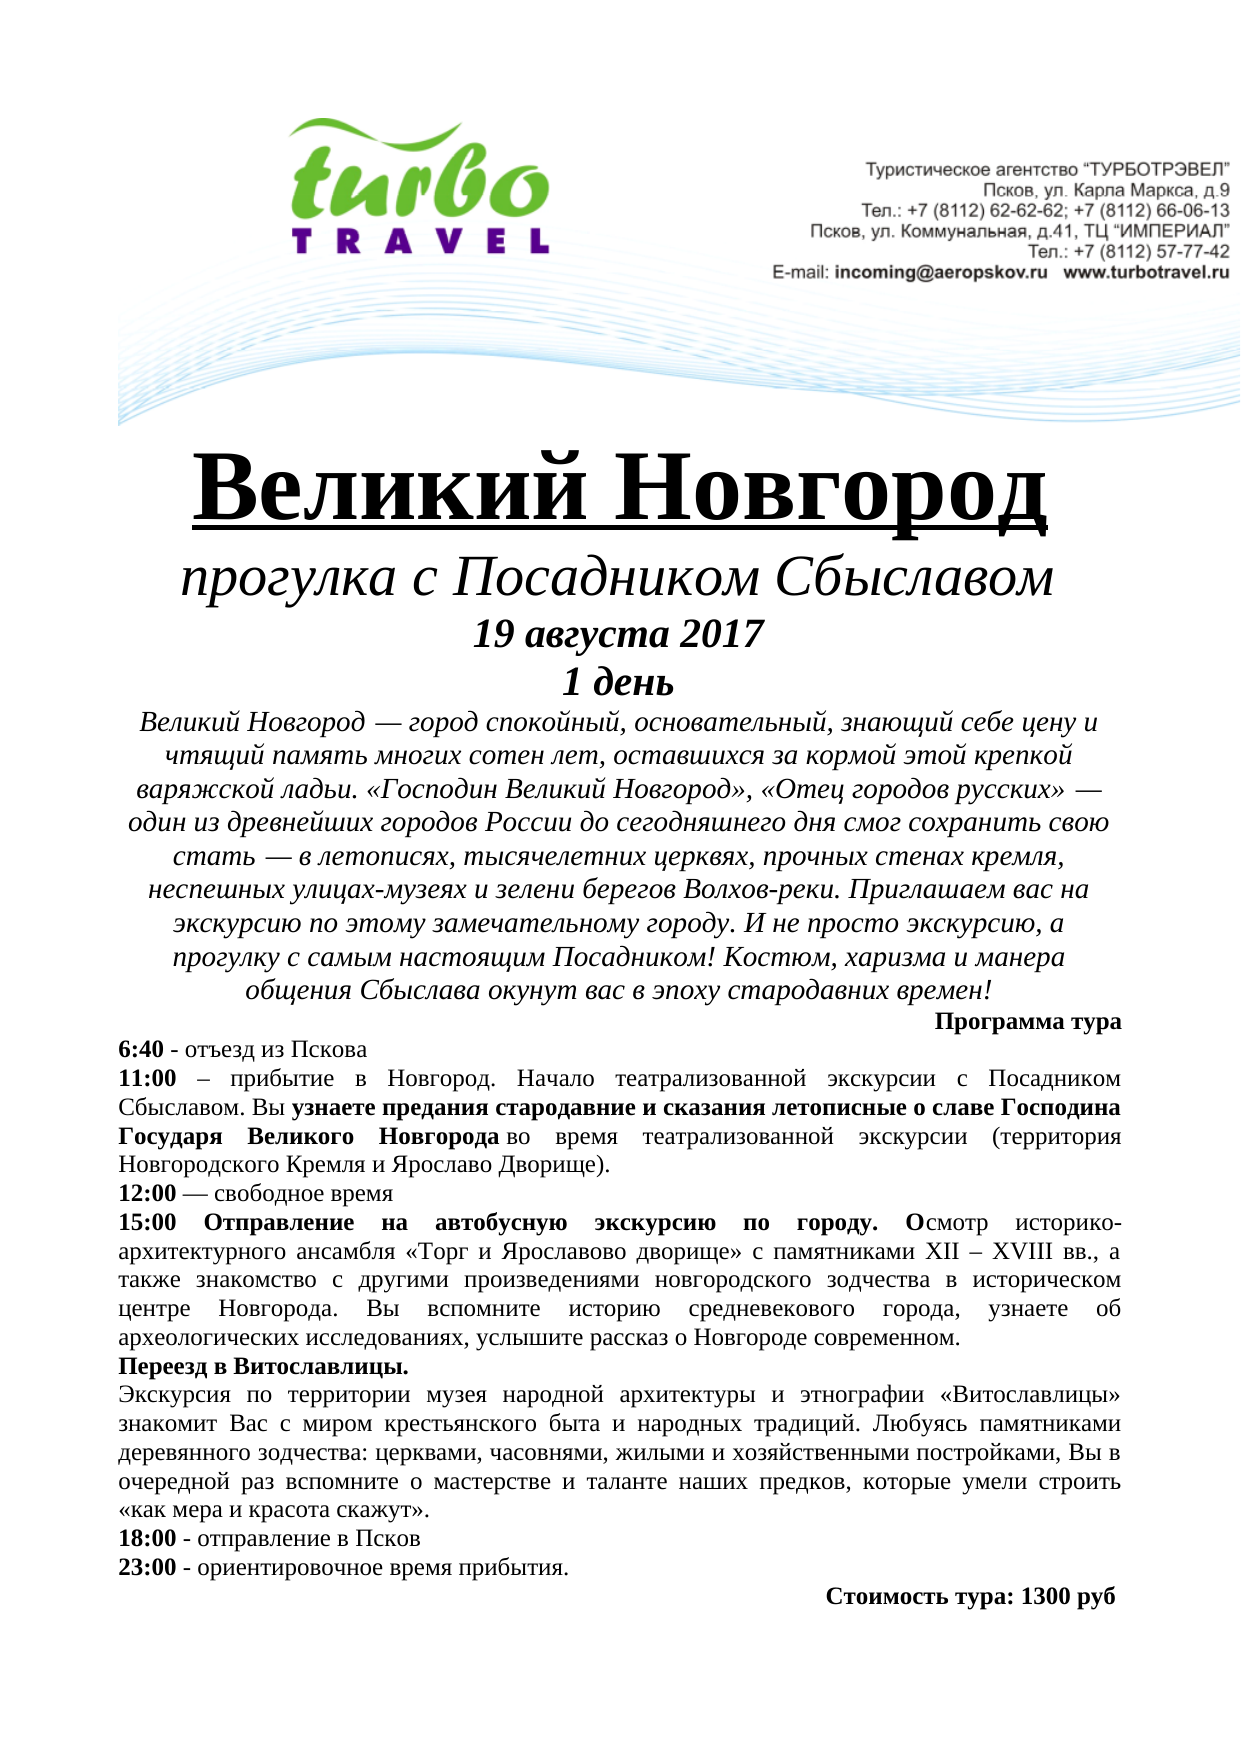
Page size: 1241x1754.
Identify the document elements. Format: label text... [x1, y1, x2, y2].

text 11:00 – прибытие в Новгород. Начало театрализованной экскурсии с Посадником Сбыславом. Вы узнаете предания стародавние и сказания летописные о славе Господина Государя Великого Новгорода во время театрализованной экскурсии (территория Новгородского Кремля и Ярославо Дворище). [118, 1063, 1122, 1178]
text Великий Новгород — город спокойный, основательный, знающий себе цену и чтящий память многих сотен лет, оставшихся за кормой этой крепкой варяжской ладьи. «Господин Великий Новгород», «Отец городов русских» — один из древнейших городов России до сегодняшнего дня смог сохранить свою стать — в летописях, тысячелетних церквях, прочных стенах кремля, неспешных улицах-музеях и зелени берегов Волхов-реки. Приглашаем вас на экскурсию по этому замечательному городу. И не просто экскурсию, а прогулку с самым настоящим Посадником! Костюм, харизма и манера общения Сбыслава окунут вас в эпоху стародавних времен! [118, 704, 1122, 1006]
text Великий Новгород [118, 426, 1122, 541]
text 1 день [118, 656, 1122, 704]
text Стоимость тура: 1300 руб [118, 1581, 1122, 1609]
text 15:00 Отправление на автобусную экскурсию по городу. Осмотр историко-архитектурного ансамбля «Торг и Ярославово дворище» с памятниками ХII – ХVIII вв., а также знакомство с другими произведениями новгородского зодчества в историческом центре Новгорода. Вы вспомните историю средневекового города, узнаете об археологических исследованиях, услышите рассказ о Новгороде современном. [118, 1207, 1122, 1351]
text 18:00 - отправление в Псков [118, 1523, 1122, 1552]
text 23:00 - ориентировочное время прибытия. [118, 1552, 1122, 1581]
text Переезд в Витославлицы. [118, 1351, 1122, 1379]
text 12:00 — свободное время [118, 1178, 1122, 1207]
text Программа тура [118, 1006, 1122, 1034]
text прогулка с Посадником Сбыславом [118, 541, 1122, 608]
text 19 августа 2017 [118, 608, 1122, 656]
text 6:40 - отъезд из Пскова [118, 1034, 1122, 1063]
text Экскурсия по территории музея народной архитектуры и этнографии «Витославлицы» знакомит Вас с миром крестьянского быта и народных традиций. Любуясь памятниками деревянного зодчества: церквами, часовнями, жилыми и хозяйственными постройками, Вы в очередной раз вспомните о мастерстве и таланте наших предков, которые умели строить «как мера и красота скажут». [118, 1379, 1122, 1523]
